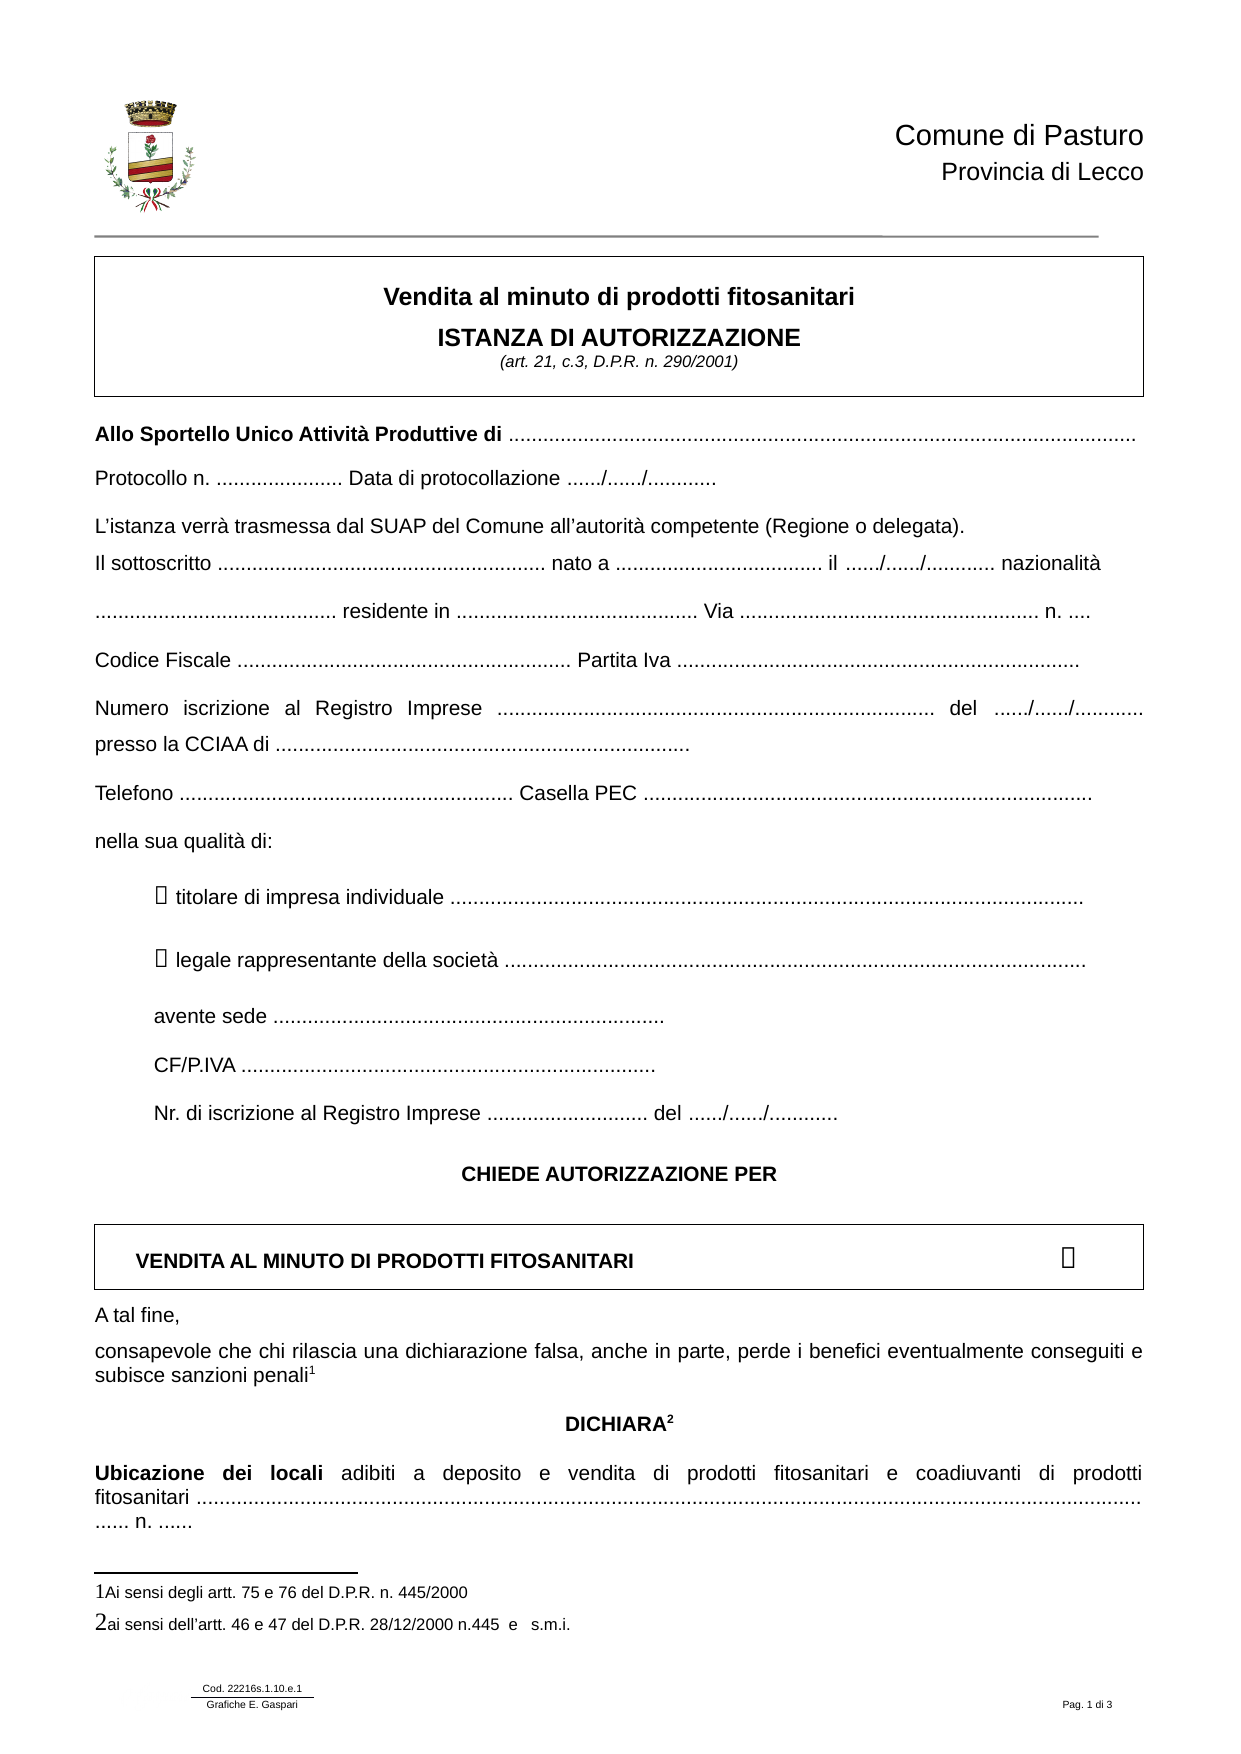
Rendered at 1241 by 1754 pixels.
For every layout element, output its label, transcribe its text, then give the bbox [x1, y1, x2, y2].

text L’istanza verrà trasmessa dal SUAP del Comune all’autorità competente (Regione o delegata). [94, 514, 1144, 538]
text Telefono .......................................................... Casella PEC .............................................................................. [94, 780, 1144, 804]
text CF/P.IVA ........................................................................ [153, 1053, 1144, 1077]
text nella sua qualità di: [94, 829, 1144, 853]
text Provincia di Lecco [200, 157, 1144, 185]
text consapevole che chi rilascia una dichiarazione falsa, anche in parte, perde i benefici eventualmente conseguiti e subisce sanzioni penali [94, 1339, 1144, 1387]
text Codice Fiscale .......................................................... Partita Iva ...................................................................... [94, 648, 1144, 672]
text ai sensi dell’artt. 46 e 47 del D.P.R. 28/12/2000 n.445 e s.m.i. [94, 1607, 1144, 1636]
text avente sede .................................................................... [153, 1004, 1144, 1028]
text CHIEDE AUTORIZZAZIONE PER [94, 1162, 1144, 1186]
text Protocollo n. ...................... Data di protocollazione ....../....../............ [94, 466, 1144, 490]
table_header Vendita al minuto di prodotti fitosanitari ISTANZA DI AUTORIZZAZIONE (art. 21, c.3, D.P.R. n. 290/2001) [95, 257, 1143, 396]
text Ubicazione dei locali adibiti a deposito e vendita di prodotti fitosanitari e coadiuvanti di prodotti fitosanitari .......................................................................................................................................................................... n. ...... [94, 1461, 1144, 1533]
text Il sottoscritto ......................................................... nato a .................................... il ....../....../............ nazionalità [94, 551, 1144, 575]
text Allo Sportello Unico Attività Produttive di ............................................................................................................. [94, 422, 1144, 446]
text .......................................... residente in .......................................... Via .................................................... n. .... [94, 599, 1144, 623]
text Comune di Pasturo [200, 118, 1144, 152]
text Ai sensi degli artt. 75 e 76 del D.P.R. n. 445/2000 [94, 1579, 1144, 1603]
table_header VENDITA AL MINUTO DI PRODOTTI FITOSANITARI  [95, 1225, 1143, 1289]
picture [98, 87, 200, 219]
text  titolare di impresa individuale .............................................................................................................. [153, 877, 1144, 911]
text DICHIARA [94, 1412, 1144, 1436]
text A tal fine, [94, 1303, 1144, 1327]
text Nr. di iscrizione al Registro Imprese ............................ del ....../....../............ [153, 1101, 1144, 1125]
text  legale rappresentante della società ..................................................................................................... [153, 941, 1144, 975]
text Numero iscrizione al Registro Imprese ............................................................................ del ....../....../............ presso la CCIAA di ........................................................................ [94, 696, 1144, 756]
